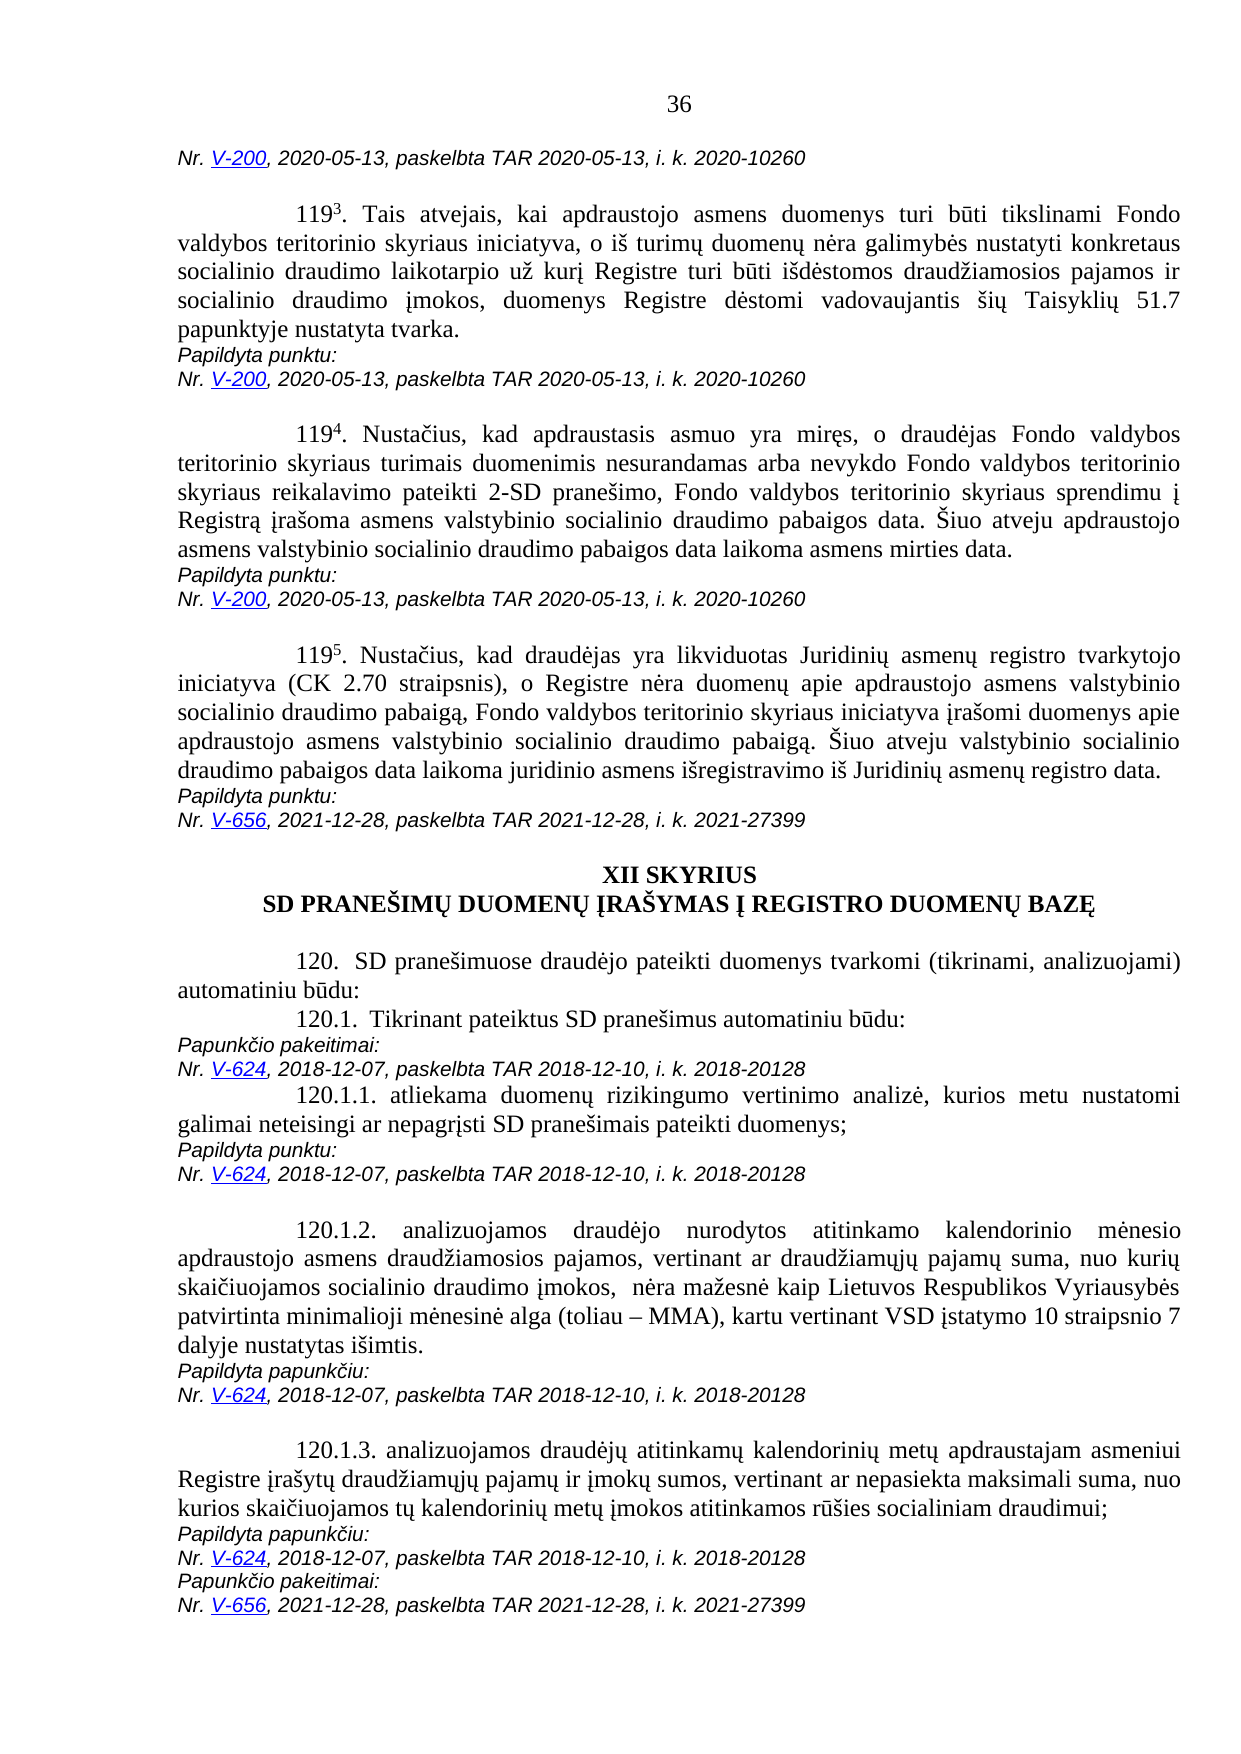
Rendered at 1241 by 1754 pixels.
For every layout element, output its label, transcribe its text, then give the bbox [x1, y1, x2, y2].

text Papunkčio pakeitimai: [177, 1033, 1181, 1057]
text 1193. Tais atvejais, kai apdraustojo asmens duomenys turi būti tikslinami Fondo valdybos teritorinio skyriaus iniciatyva, o iš turimų duomenų nėra galimybės nustatyti konkretaus socialinio draudimo laikotarpio už kurį Registre turi būti išdėstomos draudžiamosios pajamos ir socialinio draudimo įmokos, duomenys Registre dėstomi vadovaujantis šių Taisyklių 51.7 papunktyje nustatyta tvarka. [177, 199, 1181, 343]
text Papildyta papunkčiu: [177, 1521, 1181, 1545]
text 120. SD pranešimuose draudėjo pateikti duomenys tvarkomi (tikrinami, analizuojami) automatiniu būdu: [177, 946, 1181, 1004]
text Nr. V-624, 2018-12-07, paskelbta TAR 2018-12-10, i. k. 2018-20128 [177, 1545, 1181, 1569]
text Papildyta punktu: [177, 783, 1181, 807]
text Nr. V-200, 2020-05-13, paskelbta TAR 2020-05-13, i. k. 2020-10260 [177, 367, 1181, 391]
text Nr. V-624, 2018-12-07, paskelbta TAR 2018-12-10, i. k. 2018-20128 [177, 1057, 1181, 1081]
text 1195. Nustačius, kad draudėjas yra likviduotas Juridinių asmenų registro tvarkytojo iniciatyva (CK 2.70 straipsnis), o Registre nėra duomenų apie apdraustojo asmens valstybinio socialinio draudimo pabaigą, Fondo valdybos teritorinio skyriaus iniciatyva įrašomi duomenys apie apdraustojo asmens valstybinio socialinio draudimo pabaigą. Šiuo atveju valstybinio socialinio draudimo pabaigos data laikoma juridinio asmens išregistravimo iš Juridinių asmenų registro data. [177, 640, 1181, 783]
text 120.1. Tikrinant pateiktus SD pranešimus automatiniu būdu: [177, 1004, 1181, 1033]
text 120.1.2. analizuojamos draudėjo nurodytos atitinkamo kalendorinio mėnesio apdraustojo asmens draudžiamosios pajamos, vertinant ar draudžiamųjų pajamų suma, nuo kurių skaičiuojamos socialinio draudimo įmokos, nėra mažesnė kaip Lietuvos Respublikos Vyriausybės patvirtinta minimalioji mėnesinė alga (toliau – MMA), kartu vertinant VSD įstatymo 10 straipsnio 7 dalyje nustatytas išimtis. [177, 1215, 1181, 1358]
text 1194. Nustačius, kad apdraustasis asmuo yra miręs, o draudėjas Fondo valdybos teritorinio skyriaus turimais duomenimis nesurandamas arba nevykdo Fondo valdybos teritorinio skyriaus reikalavimo pateikti 2-SD pranešimo, Fondo valdybos teritorinio skyriaus sprendimu į Registrą įrašoma asmens valstybinio socialinio draudimo pabaigos data. Šiuo atveju apdraustojo asmens valstybinio socialinio draudimo pabaigos data laikoma asmens mirties data. [177, 419, 1181, 563]
text Nr. V-624, 2018-12-07, paskelbta TAR 2018-12-10, i. k. 2018-20128 [177, 1382, 1181, 1406]
text 120.1.3. analizuojamos draudėjų atitinkamų kalendorinių metų apdraustajam asmeniui Registre įrašytų draudžiamųjų pajamų ir įmokų sumos, vertinant ar nepasiekta maksimali suma, nuo kurios skaičiuojamos tų kalendorinių metų įmokos atitinkamos rūšies socialiniam draudimui; [177, 1435, 1181, 1521]
text Papildyta punktu: [177, 563, 1181, 587]
text 120.1.1. atliekama duomenų rizikingumo vertinimo analizė, kurios metu nustatomi galimai neteisingi ar nepagrįsti SD pranešimais pateikti duomenys; [177, 1081, 1181, 1138]
text Nr. V-656, 2021-12-28, paskelbta TAR 2021-12-28, i. k. 2021-27399 [177, 1593, 1181, 1617]
text Nr. V-624, 2018-12-07, paskelbta TAR 2018-12-10, i. k. 2018-20128 [177, 1162, 1181, 1186]
text XII SKYRIUS [177, 860, 1181, 889]
text Nr. V-656, 2021-12-28, paskelbta TAR 2021-12-28, i. k. 2021-27399 [177, 807, 1181, 831]
text Nr. V-200, 2020-05-13, paskelbta TAR 2020-05-13, i. k. 2020-10260 [177, 587, 1181, 611]
text SD PRANEŠIMŲ DUOMENŲ ĮRAŠYMAS Į REGISTRO DUOMENŲ BAZĘ [177, 889, 1181, 918]
text Papildyta punktu: [177, 1138, 1181, 1162]
text Nr. V-200, 2020-05-13, paskelbta TAR 2020-05-13, i. k. 2020-10260 [177, 146, 1181, 170]
text Papildyta punktu: [177, 343, 1181, 367]
text Papildyta papunkčiu: [177, 1358, 1181, 1382]
text Papunkčio pakeitimai: [177, 1569, 1181, 1593]
